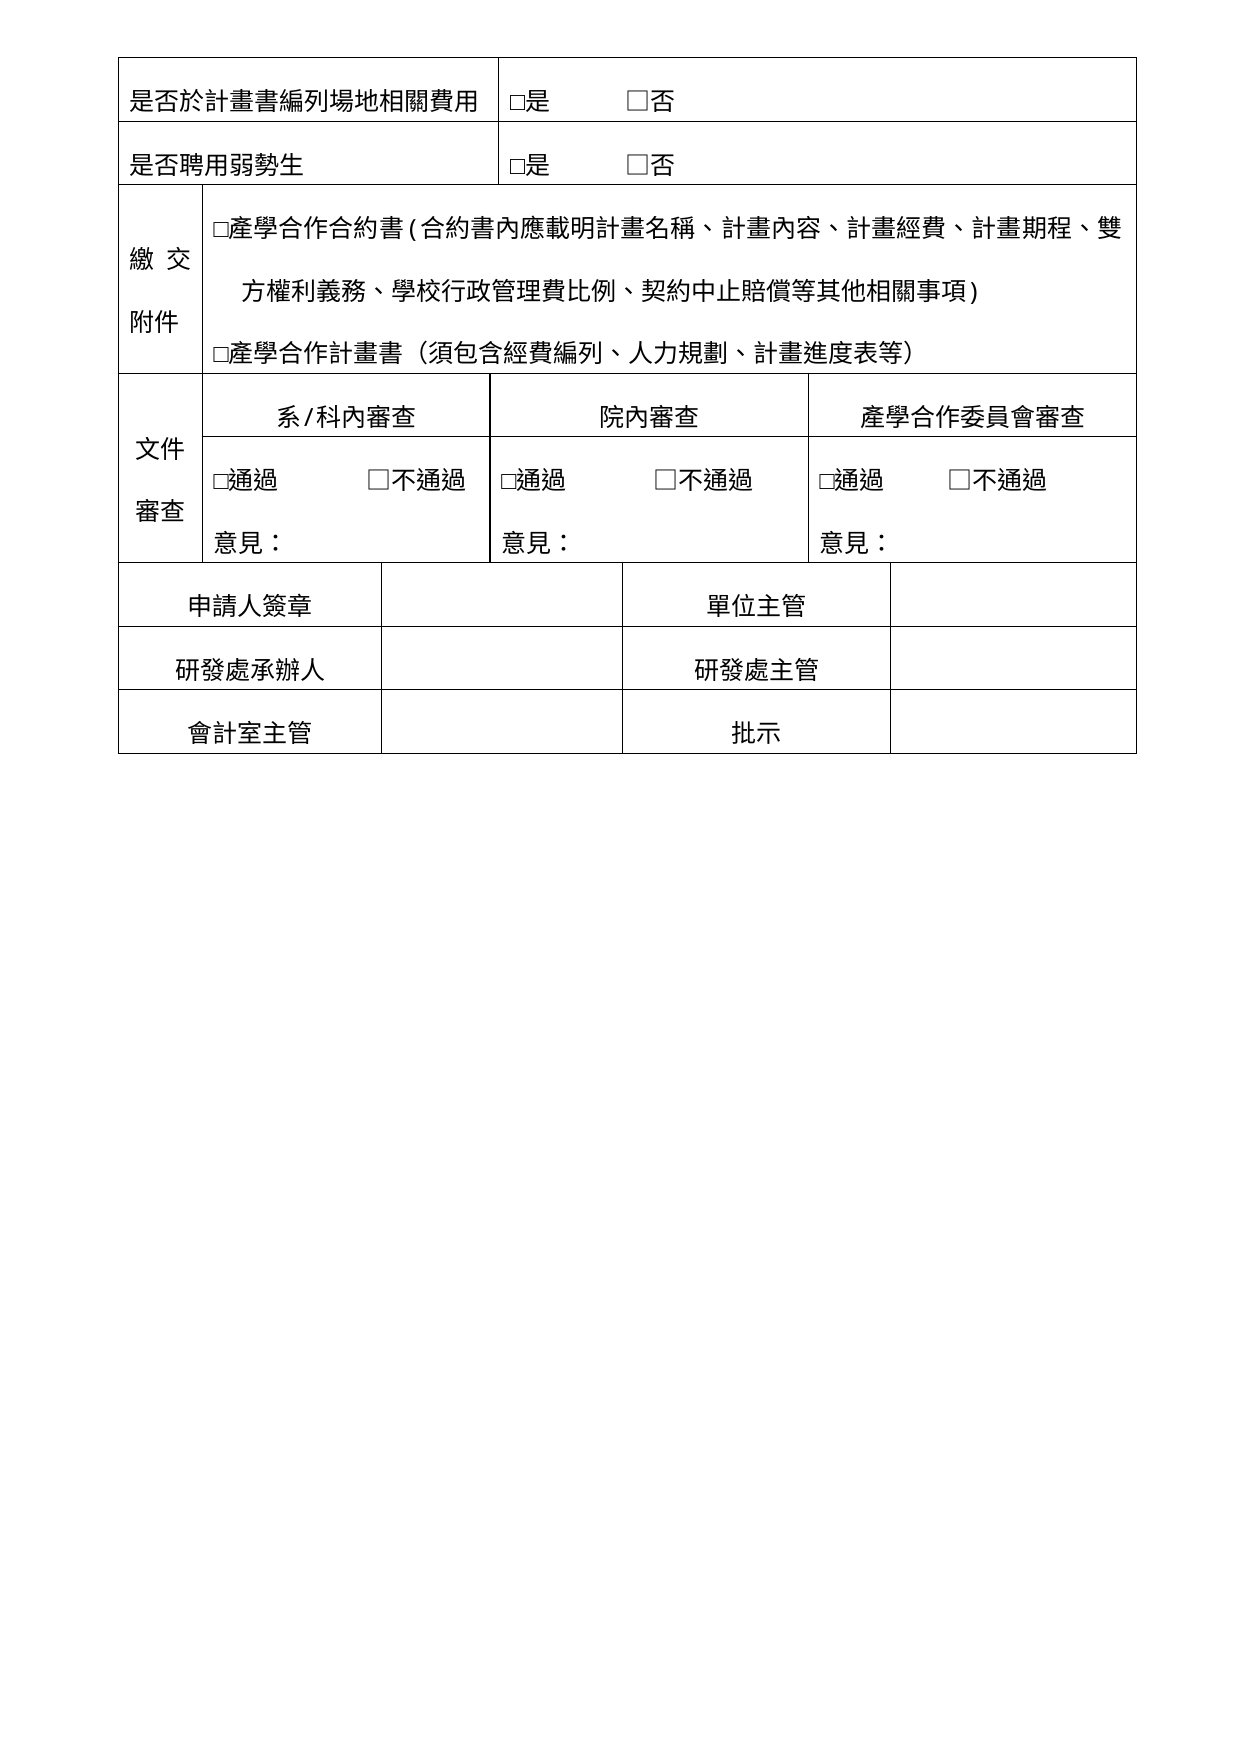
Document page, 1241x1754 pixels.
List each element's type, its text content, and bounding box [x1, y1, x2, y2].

table_cell [382, 563, 622, 626]
table_cell 單位主管 [623, 563, 890, 626]
table_cell 批示 [623, 690, 890, 753]
table_cell 繳交附件 [119, 185, 202, 373]
table_cell □是 □否 [499, 58, 1136, 121]
table_cell 研發處主管 [623, 627, 890, 689]
table_cell [382, 690, 622, 753]
table_cell 是否於計畫書編列場地相關費用 [119, 58, 498, 121]
table_cell □是 □否 [499, 122, 1136, 184]
table_cell □通過 □不通過 意見： [203, 437, 489, 562]
table_cell [382, 627, 622, 689]
table_cell 產學合作委員會審查 [809, 374, 1136, 436]
table_cell [891, 563, 1136, 626]
table_cell □通過 □不通過 意見： [809, 437, 1136, 562]
table_cell [891, 627, 1136, 689]
table_cell 系/科內審查 [203, 374, 489, 436]
table_cell 是否聘用弱勢生 [119, 122, 498, 184]
table_cell 申請人簽章 [119, 563, 381, 626]
table_cell 文件審查 [119, 374, 202, 562]
table_cell 研發處承辦人 [119, 627, 381, 689]
table_cell 院內審查 [491, 374, 808, 436]
table_cell □通過 □不通過 意見： [491, 437, 808, 562]
table_cell □產學合作合約書(合約書內應載明計畫名稱、計畫內容、計畫經費、計畫期程、雙方權利義務、學校行政管理費比例、契約中止賠償等其他相關事項) □產學合作計畫書（須包含經費編列、人力規劃、計畫進度表等） [203, 185, 1136, 373]
table_cell [891, 690, 1136, 753]
table_cell 會計室主管 [119, 690, 381, 753]
